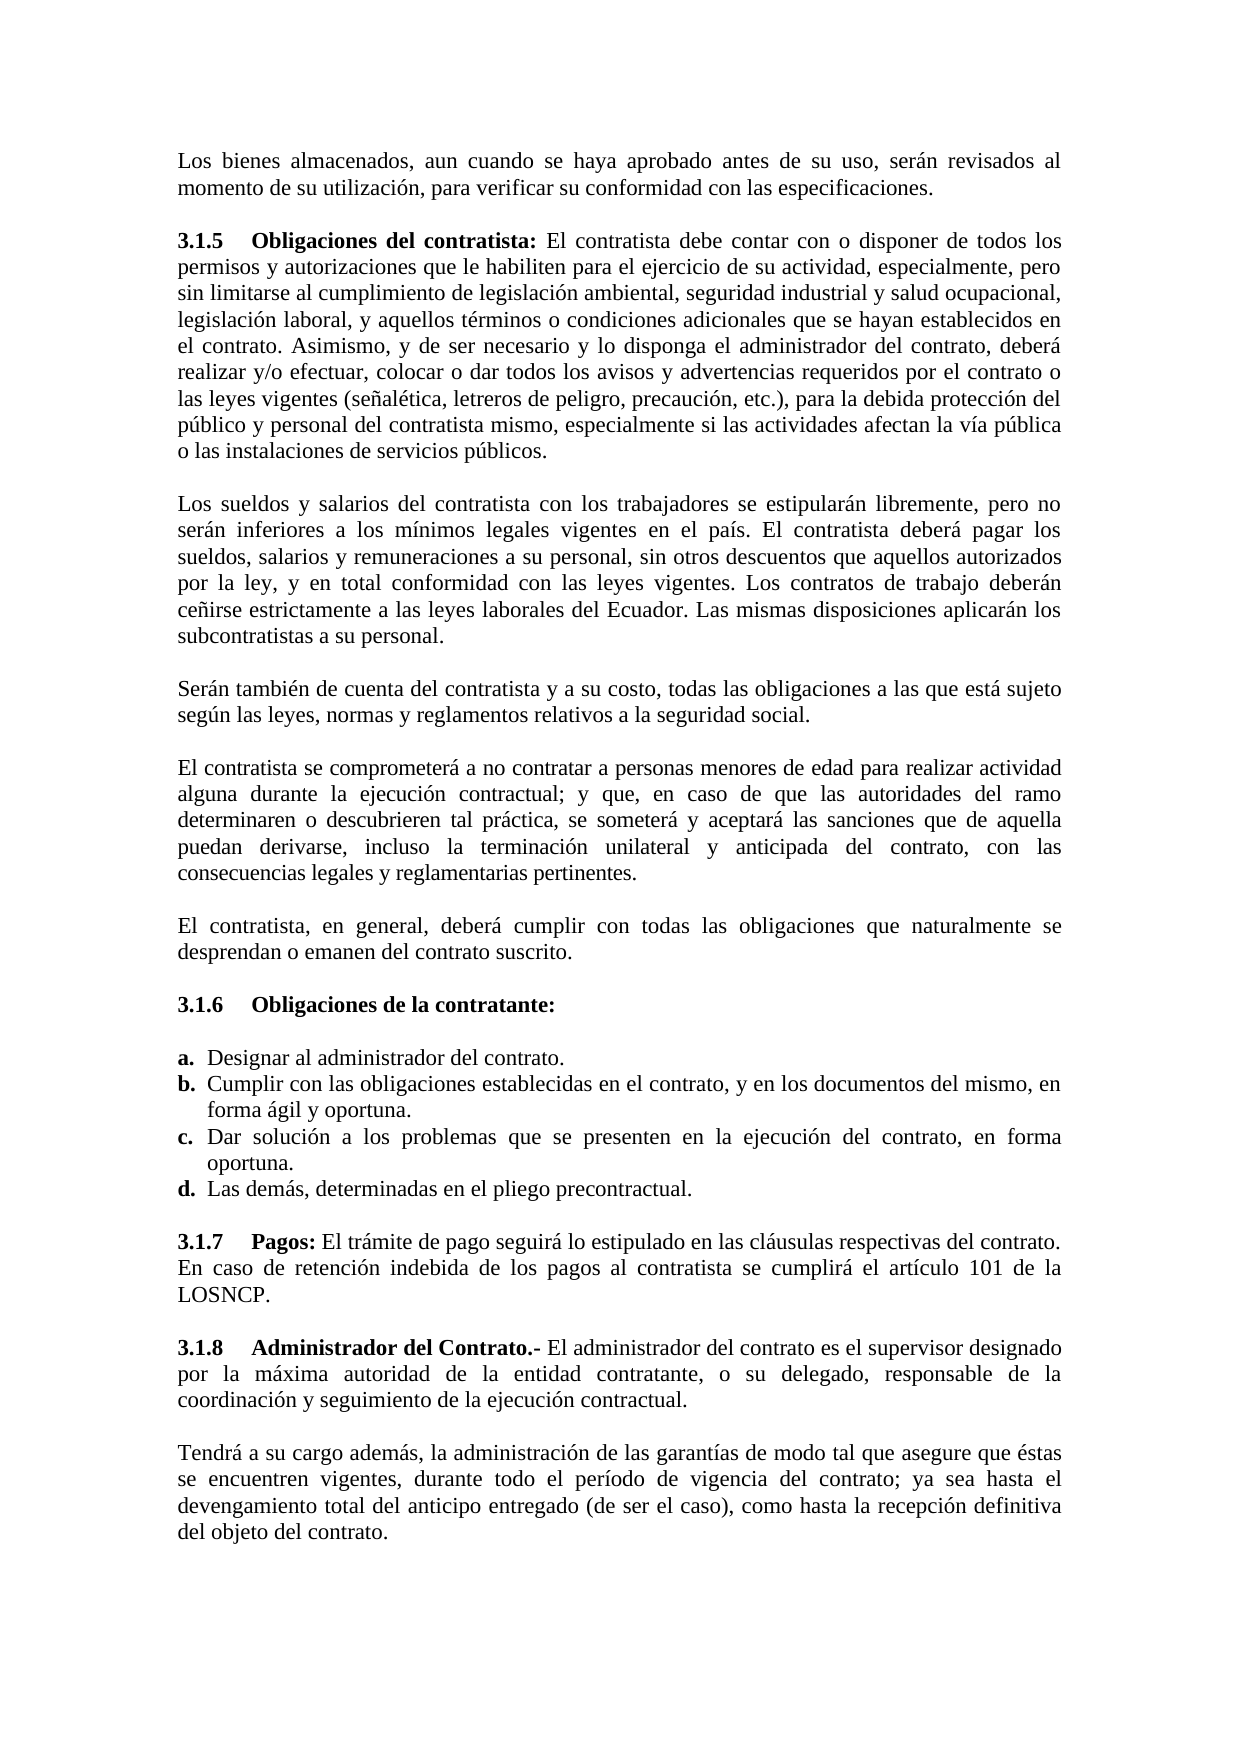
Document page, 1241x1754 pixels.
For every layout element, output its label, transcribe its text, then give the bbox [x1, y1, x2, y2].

text Serán también de cuenta del contratista y a su costo, todas las obligaciones a las que está sujeto según las leyes, normas y reglamentos relativos a la seguridad social. [177, 675, 1063, 727]
text Los sueldos y salarios del contratista con los trabajadores se estipularán libremente, pero no serán inferiores a los mínimos legales vigentes en el país. El contratista deberá pagar los sueldos, salarios y remuneraciones a su personal, sin otros descuentos que aquellos autorizados por la ley, y en total conformidad con las leyes vigentes. Los contratos de trabajo deberán ceñirse estrictamente a las leyes laborales del Ecuador. Las mismas disposiciones aplicarán los subcontratistas a su personal. [177, 490, 1063, 648]
list Designar al administrador del contrato. [177, 1044, 1063, 1070]
text El contratista se comprometerá a no contratar a personas menores de edad para realizar actividad alguna durante la ejecución contractual; y que, en caso de que las autoridades del ramo determinaren o descubrieren tal práctica, se someterá y aceptará las sanciones que de aquella puedan derivarse, incluso la terminación unilateral y anticipada del contrato, con las consecuencias legales y reglamentarias pertinentes. [177, 754, 1063, 886]
list Las demás, determinadas en el pliego precontractual. [177, 1175, 1063, 1202]
list Dar solución a los problemas que se presenten en la ejecución del contrato, en forma oportuna. [177, 1123, 1063, 1175]
text 3.1.5 Obligaciones del contratista: El contratista debe contar con o disponer de todos los permisos y autorizaciones que le habiliten para el ejercicio de su actividad, especialmente, pero sin limitarse al cumplimiento de legislación ambiental, seguridad industrial y salud ocupacional, legislación laboral, y aquellos términos o condiciones adicionales que se hayan establecidos en el contrato. Asimismo, y de ser necesario y lo disponga el administrador del contrato, deberá realizar y/o efectuar, colocar o dar todos los avisos y advertencias requeridos por el contrato o las leyes vigentes (señalética, letreros de peligro, precaución, etc.), para la debida protección del público y personal del contratista mismo, especialmente si las actividades afectan la vía pública o las instalaciones de servicios públicos. [177, 227, 1063, 464]
text 3.1.7 Pagos: El trámite de pago seguirá lo estipulado en las cláusulas respectivas del contrato. En caso de retención indebida de los pagos al contratista se cumplirá el artículo 101 de la LOSNCP. [177, 1228, 1063, 1307]
text Tendrá a su cargo además, la administración de las garantías de modo tal que asegure que éstas se encuentren vigentes, durante todo el período de vigencia del contrato; ya sea hasta el devengamiento total del anticipo entregado (de ser el caso), como hasta la recepción definitiva del objeto del contrato. [177, 1439, 1063, 1544]
list Cumplir con las obligaciones establecidas en el contrato, y en los documentos del mismo, en forma ágil y oportuna. [177, 1070, 1063, 1123]
text 3.1.8 Administrador del Contrato.- El administrador del contrato es el supervisor designado por la máxima autoridad de la entidad contratante, o su delegado, responsable de la coordinación y seguimiento de la ejecución contractual. [177, 1333, 1063, 1413]
text Los bienes almacenados, aun cuando se haya aprobado antes de su uso, serán revisados al momento de su utilización, para verificar su conformidad con las especificaciones. [177, 148, 1063, 200]
text El contratista, en general, deberá cumplir con todas las obligaciones que naturalmente se desprendan o emanen del contrato suscrito. [177, 912, 1063, 964]
text 3.1.6 Obligaciones de la contratante: [177, 991, 1063, 1017]
